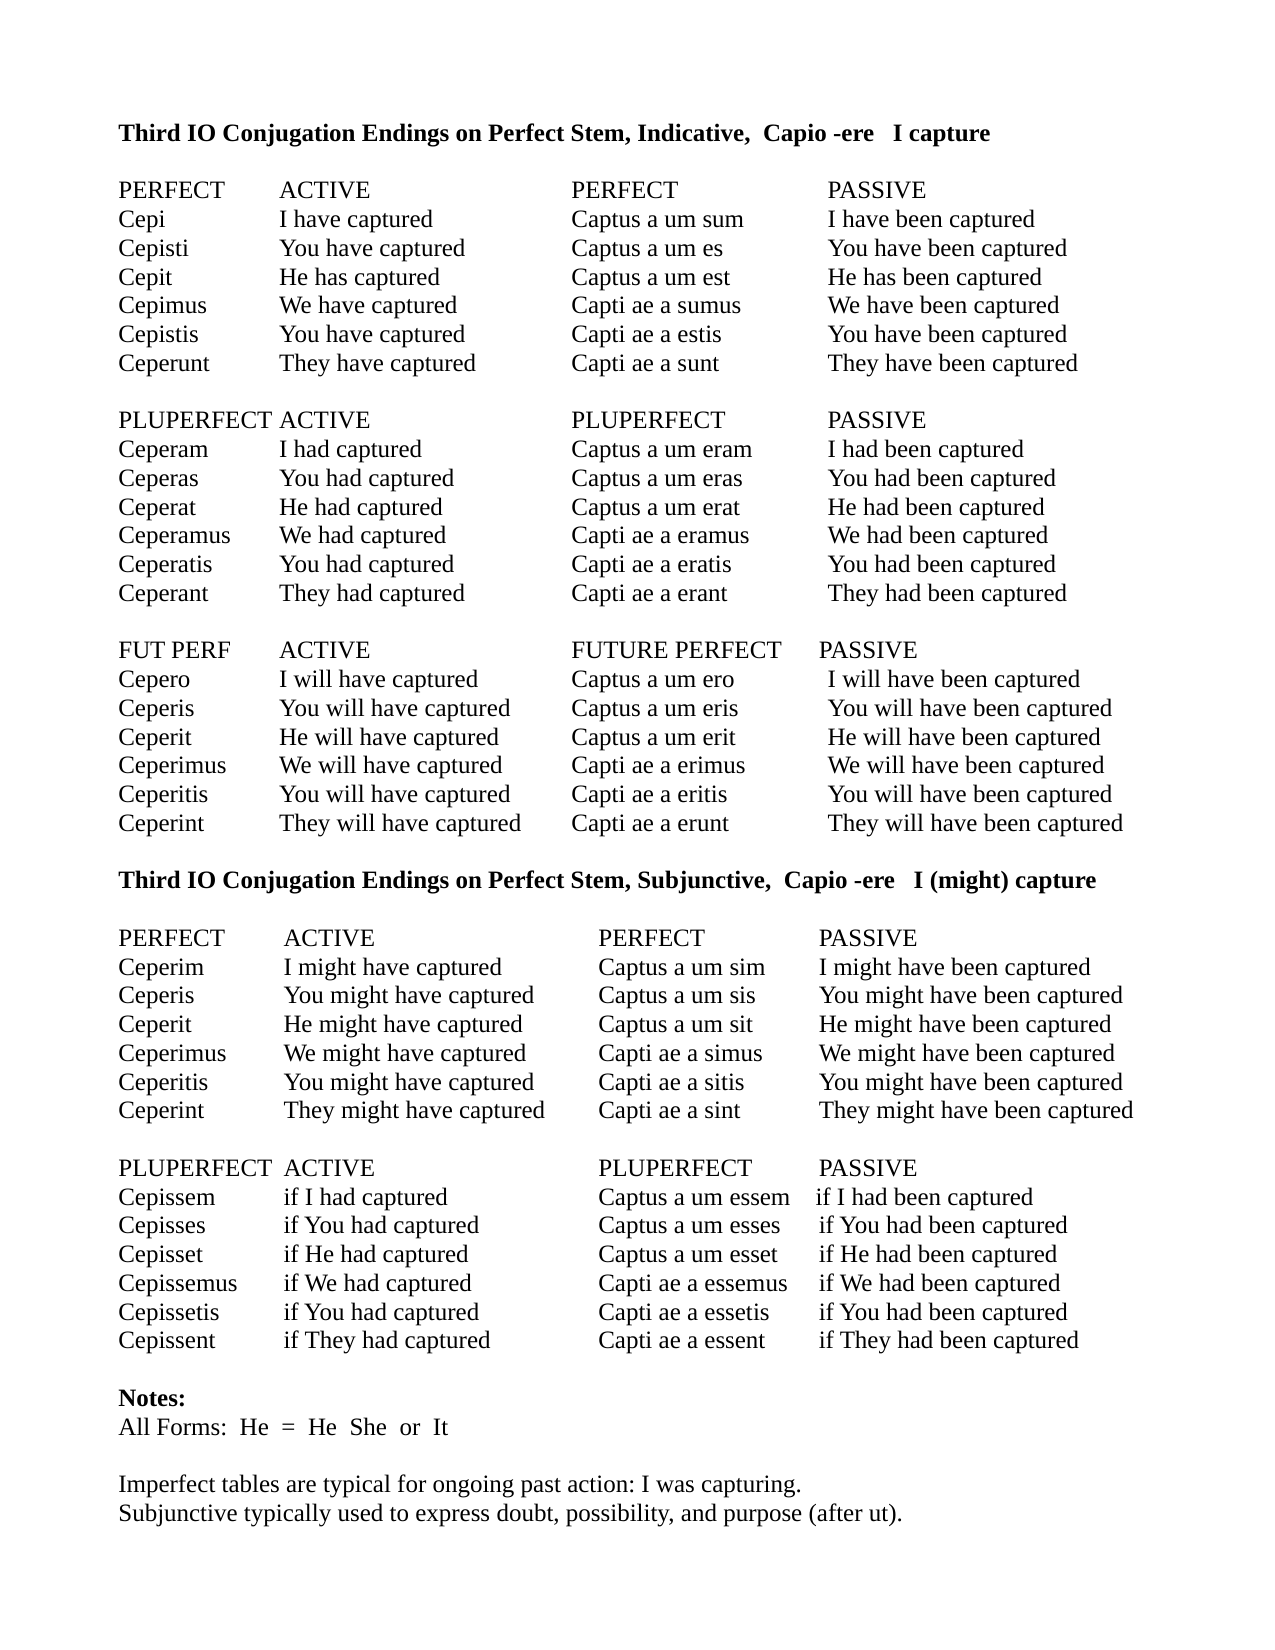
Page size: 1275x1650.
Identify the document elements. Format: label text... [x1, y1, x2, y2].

text Ceperitis You will have captured Capti ae a eritis You will have been captured Ceperint They will have captured Capti ae a erunt They will have been captured [118, 779, 1157, 837]
text Cepi I have captured Captus a um sum I have been captured [118, 204, 1157, 233]
text Ceperimus We might have captured Capti ae a simus We might have been captured [118, 1038, 1157, 1067]
text Ceperit He might have captured Captus a um sit He might have been captured [118, 1009, 1157, 1038]
text Ceperimus We will have captured Capti ae a erimus We will have been captured [118, 751, 1157, 779]
text Third IO Conjugation Endings on Perfect Stem, Indicative, Capio -ere I capture [118, 118, 1157, 147]
text Cepissemus if We had captured Capti ae a essemus if We had been captured Cepissetis if You had captured Capti ae a essetis if You had been captured Cepissent if They had captured Capti ae a essent if They had been captured [118, 1268, 1157, 1354]
text Imperfect tables are typical for ongoing past action: I was capturing. [118, 1469, 1157, 1498]
text PLUPERFECT ACTIVE PLUPERFECT PASSIVE [118, 406, 1157, 434]
text Notes: [118, 1383, 1157, 1412]
text Third IO Conjugation Endings on Perfect Stem, Subjunctive, Capio -ere I (might) capture [118, 866, 1157, 894]
text All Forms: He = He She or It [118, 1412, 1157, 1441]
text Ceperamus We had captured Capti ae a eramus We had been captured [118, 521, 1157, 549]
text PLUPERFECT ACTIVE PLUPERFECT PASSIVE [118, 1153, 1157, 1182]
text Ceperim I might have captured Captus a um sim I might have been captured [118, 952, 1157, 981]
text Ceperatis You had captured Capti ae a eratis You had been captured Ceperant They had captured Capti ae a erant They had been captured [118, 549, 1157, 607]
text Ceperas You had captured Captus a um eras You had been captured [118, 463, 1157, 492]
text Subjunctive typically used to express doubt, possibility, and purpose (after ut). [118, 1498, 1157, 1527]
text Cepisses if You had captured Captus a um esses if You had been captured Cepisset if He had captured Captus a um esset if He had been captured [118, 1211, 1157, 1268]
text FUT PERF ACTIVE FUTURE PERFECT PASSIVE [118, 636, 1157, 664]
text PERFECT ACTIVE PERFECT PASSIVE [118, 176, 1157, 204]
text Ceperis You might have captured Captus a um sis You might have been captured [118, 981, 1157, 1009]
text Ceperitis You might have captured Capti ae a sitis You might have been captured Ceperint They might have captured Capti ae a sint They might have been captured [118, 1067, 1157, 1124]
text Cepisti You have captured Captus a um es You have been captured [118, 233, 1157, 262]
text Cepistis You have captured Capti ae a estis You have been captured Ceperunt They have captured Capti ae a sunt They have been captured [118, 319, 1157, 377]
text Ceperis You will have captured Captus a um eris You will have been captured Ceperit He will have captured Captus a um erit He will have been captured [118, 693, 1157, 751]
text Cepit He has captured Captus a um est He has been captured [118, 262, 1157, 291]
text Ceperam I had captured Captus a um eram I had been captured [118, 434, 1157, 463]
text Cepissem if I had captured Captus a um essem if I had been captured [118, 1182, 1157, 1211]
text Cepimus We have captured Capti ae a sumus We have been captured [118, 291, 1157, 319]
text Cepero I will have captured Captus a um ero I will have been captured [118, 664, 1157, 693]
text Ceperat He had captured Captus a um erat He had been captured [118, 492, 1157, 521]
text PERFECT ACTIVE PERFECT PASSIVE [118, 923, 1157, 952]
